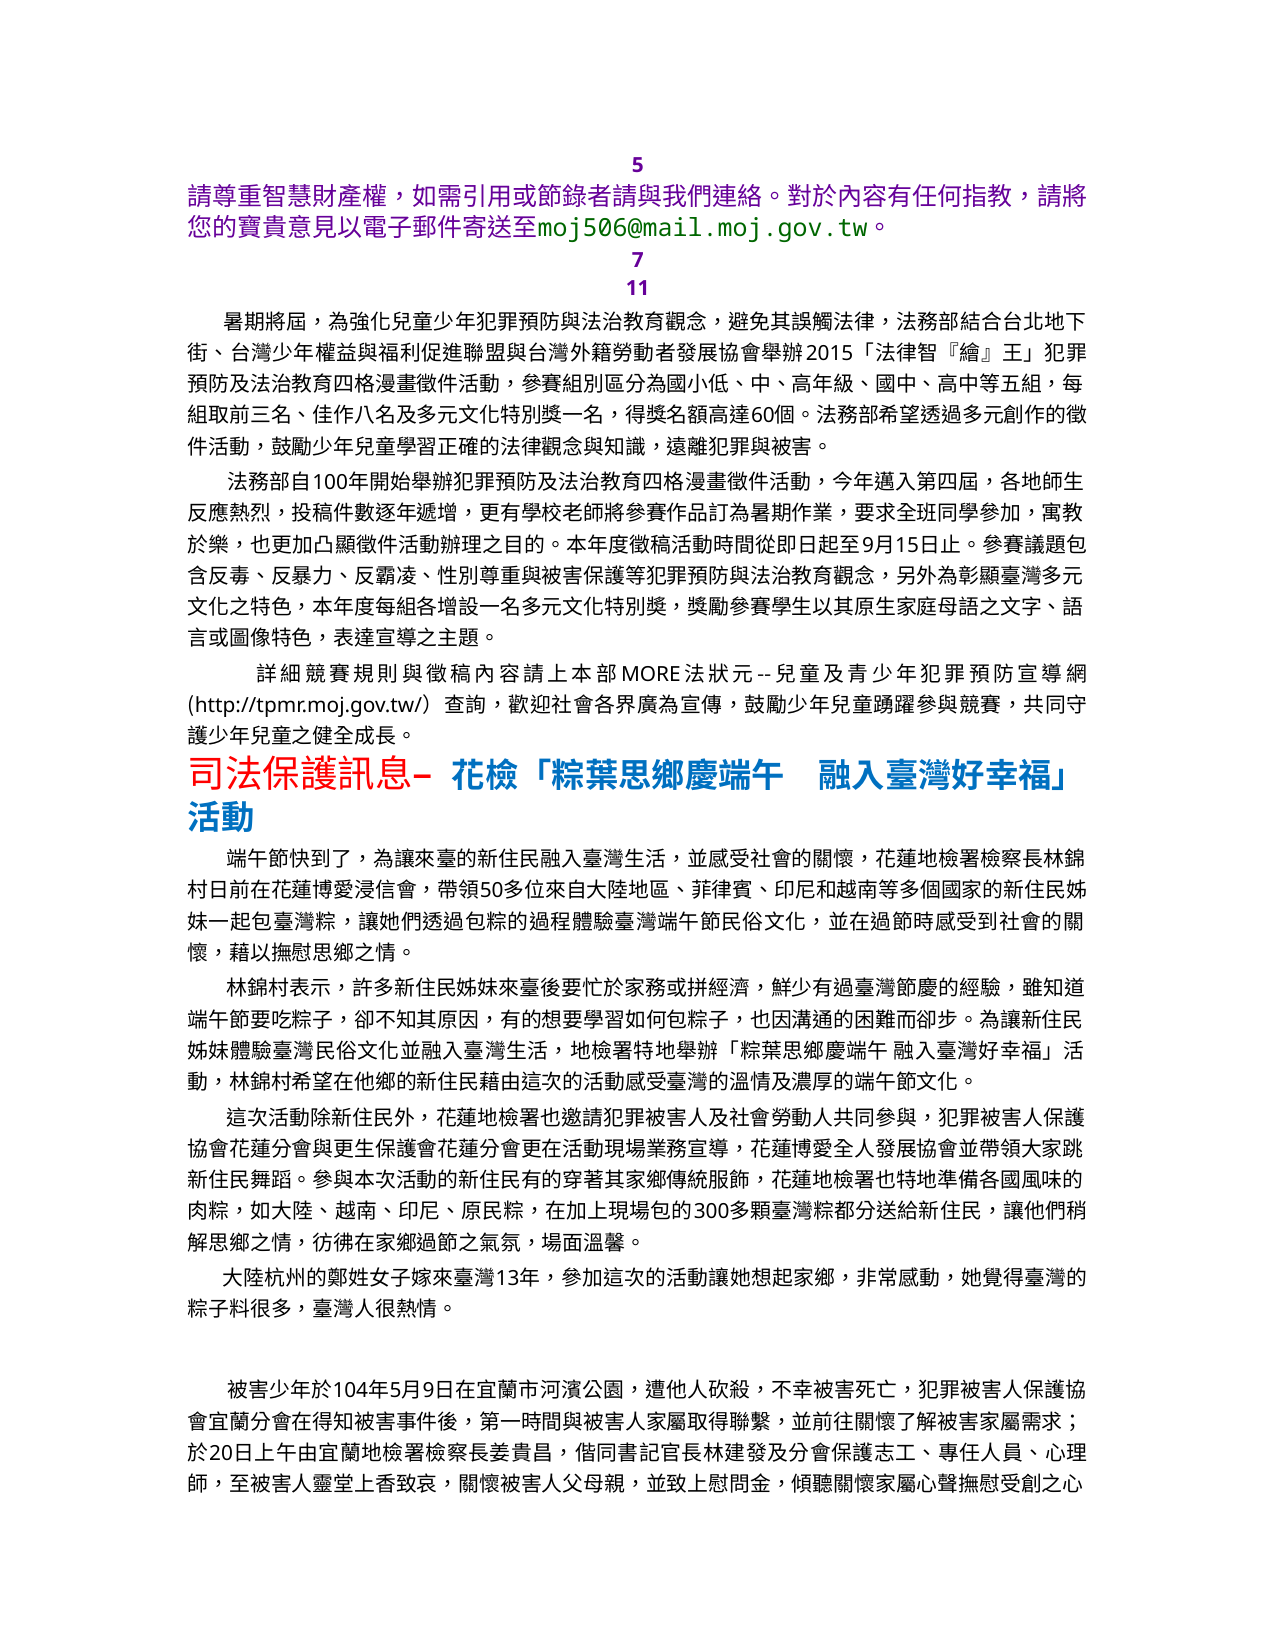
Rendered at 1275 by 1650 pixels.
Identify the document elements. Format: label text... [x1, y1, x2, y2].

text 暑期將屆，為強化兒童少年犯罪預防與法治教育觀念，避免其誤觸法律，法務部結合台北地下街、台灣少年權益與福利促進聯盟與台灣外籍勞動者發展協會舉辦2015「法律智『繪』王」犯罪預防及法治教育四格漫畫徵件活動，參賽組別區分為國小低、中、高年級、國中、高中等五組，每組取前三名、佳作八名及多元文化特別獎一名，得獎名額高達60個。法務部希望透過多元創作的徵件活動，鼓勵少年兒童學習正確的法律觀念與知識，遠離犯罪與被害。 [187, 304, 1087, 460]
subtitle 司法保護訊息– 花檢「粽葉思鄉慶端午 融入臺灣好幸福」活動 [187, 754, 1087, 837]
text 端午節快到了，為讓來臺的新住民融入臺灣生活，並感受社會的關懷，花蓮地檢署檢察長林錦村日前在花蓮博愛浸信會，帶領50多位來自大陸地區、菲律賓、印尼和越南等多個國家的新住民姊妹一起包臺灣粽，讓她們透過包粽的過程體驗臺灣端午節民俗文化，並在過節時感受到社會的關懷，藉以撫慰思鄉之情。 [187, 842, 1087, 967]
text 11 [187, 273, 1087, 302]
text 法務部自100年開始舉辦犯罪預防及法治教育四格漫畫徵件活動，今年邁入第四屆，各地師生反應熱烈，投稿件數逐年遞增，更有學校老師將參賽作品訂為暑期作業，要求全班同學參加，寓教於樂，也更加凸顯徵件活動辦理之目的。本年度徵稿活動時間從即日起至9月15日止。參賽議題包含反毒、反暴力、反霸凌、性別尊重與被害保護等犯罪預防與法治教育觀念，另外為彰顯臺灣多元文化之特色，本年度每組各增設一名多元文化特別奬，獎勵參賽學生以其原生家庭母語之文字、語言或圖像特色，表達宣導之主題。 [187, 464, 1087, 652]
text 請尊重智慧財產權，如需引用或節錄者請與我們連絡。對於內容有任何指教，請將您的寶貴意見以電子郵件寄送至moj506@mail.moj.gov.tw。 [187, 181, 1087, 243]
text 被害少年於104年5月9日在宜蘭市河濱公園，遭他人砍殺，不幸被害死亡，犯罪被害人保護協會宜蘭分會在得知被害事件後，第一時間與被害人家屬取得聯繫，並前往關懷了解被害家屬需求；於20日上午由宜蘭地檢署檢察長姜貴昌，偕同書記官長林建發及分會保護志工、專任人員、心理師，至被害人靈堂上香致哀，關懷被害人父母親，並致上慰問金，傾聽關懷家屬心聲撫慰受創之心 [187, 1373, 1087, 1498]
text 5 [187, 150, 1087, 178]
text 林錦村表示，許多新住民姊妹來臺後要忙於家務或拼經濟，鮮少有過臺灣節慶的經驗，雖知道端午節要吃粽子，卻不知其原因，有的想要學習如何包粽子，也因溝通的困難而卻步。為讓新住民姊妹體驗臺灣民俗文化並融入臺灣生活，地檢署特地舉辦「粽葉思鄉慶端午 融入臺灣好幸福」活動，林錦村希望在他鄉的新住民藉由這次的活動感受臺灣的溫情及濃厚的端午節文化。 [187, 971, 1087, 1096]
text 詳細競賽規則與徵稿內容請上本部MORE法狀元--兒童及青少年犯罪預防宣導網 (http://tpmr.moj.gov.tw/）查詢，歡迎社會各界廣為宣傳，鼓勵少年兒童踴躍參與競賽，共同守護少年兒童之健全成長。 [187, 656, 1087, 750]
text 大陸杭州的鄭姓女子嫁來臺灣13年，參加這次的活動讓她想起家鄉，非常感動，她覺得臺灣的粽子料很多，臺灣人很熱情。 [187, 1260, 1087, 1323]
subtitle 宜蘭犯保訪視河濱殺人案件被害家屬 [187, 1325, 1087, 1371]
text 這次活動除新住民外，花蓮地檢署也邀請犯罪被害人及社會勞動人共同參與，犯罪被害人保護協會花蓮分會與更生保護會花蓮分會更在活動現場業務宣導，花蓮博愛全人發展協會並帶領大家跳新住民舞蹈。參與本次活動的新住民有的穿著其家鄉傳統服飾，花蓮地檢署也特地準備各國風味的肉粽，如大陸、越南、印尼、原民粽，在加上現場包的300多顆臺灣粽都分送給新住民，讓他們稍解思鄉之情，彷彿在家鄉過節之氣氛，場面溫馨。 [187, 1100, 1087, 1256]
text 7 [187, 245, 1087, 273]
